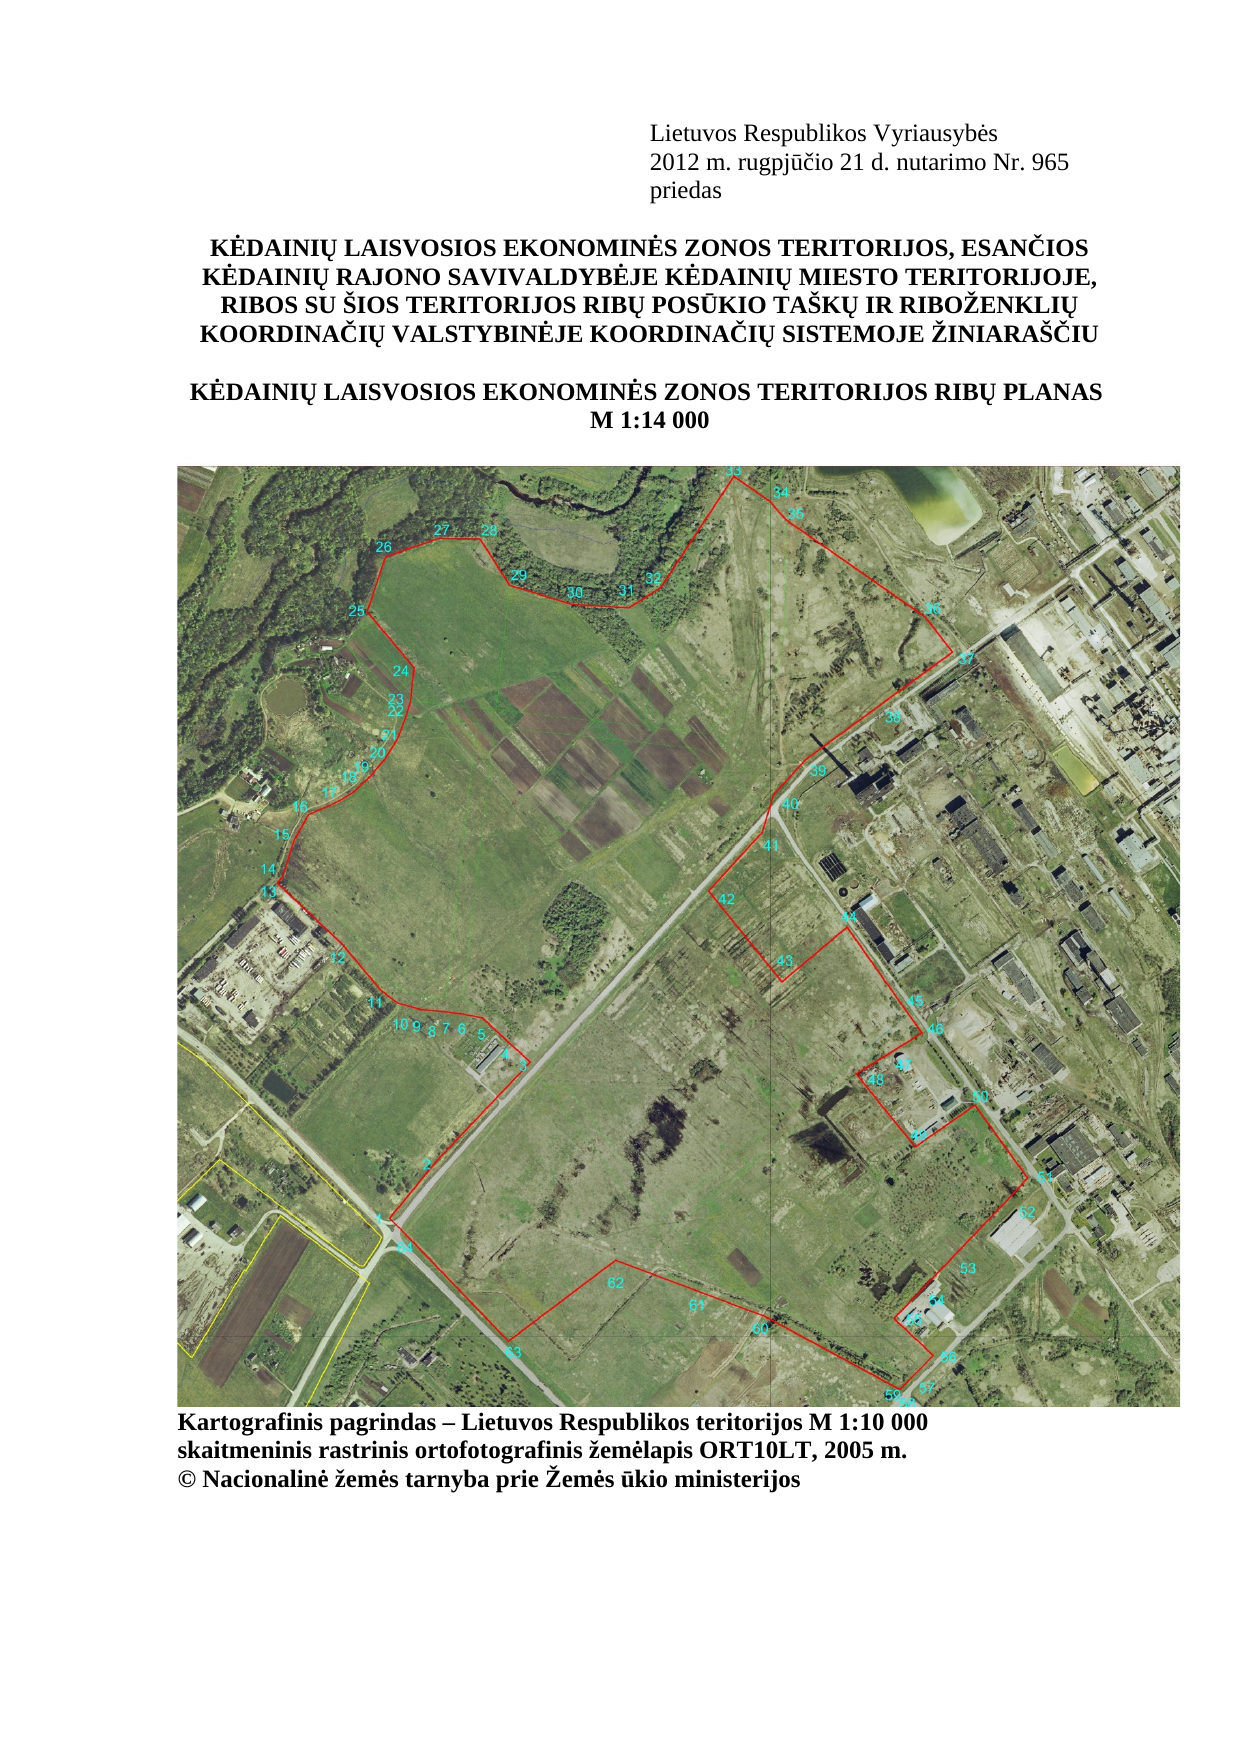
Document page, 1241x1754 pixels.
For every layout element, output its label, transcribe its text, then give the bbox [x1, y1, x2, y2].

text Kartografinis pagrindas – Lietuvos Respublikos teritorijos M 1:10 000 [177, 1407, 1122, 1436]
text 2012 m. rugpjūčio 21 d. nutarimo Nr. 965 [649, 147, 1122, 176]
text © Nacionalinė žemės tarnyba prie Žemės ūkio ministerijos [177, 1464, 1122, 1493]
text M 1:14 000 [177, 406, 1122, 434]
text Lietuvos Respublikos Vyriausybės [649, 118, 1122, 147]
text KĖDAINIŲ LAISVOSIOS EKONOMINĖS ZONOS TERITORIJOS RIBŲ PLANAS [177, 377, 1122, 406]
text skaitmeninis rastrinis ortofotografinis žemėlapis ORT10LT, 2005 m. [177, 1436, 1122, 1464]
text priedas [649, 176, 1122, 204]
text KĖDAINIŲ LAISVOSIOS EKONOMINĖS ZONOS TERITORIJOS, ESANČIOS KĖDAINIŲ RAJONO SAVIVALDYBĖJE KĖDAINIŲ MIESTO TERITORIJOJE, RIBOS SU ŠIOS TERITORIJOS RIBŲ POSŪKIO TAŠKŲ IR RIBOŽENKLIŲ KOORDINAČIŲ VALSTYBINĖJE KOORDINAČIŲ SISTEMOJE ŽINIARAŠČIU [177, 233, 1122, 348]
